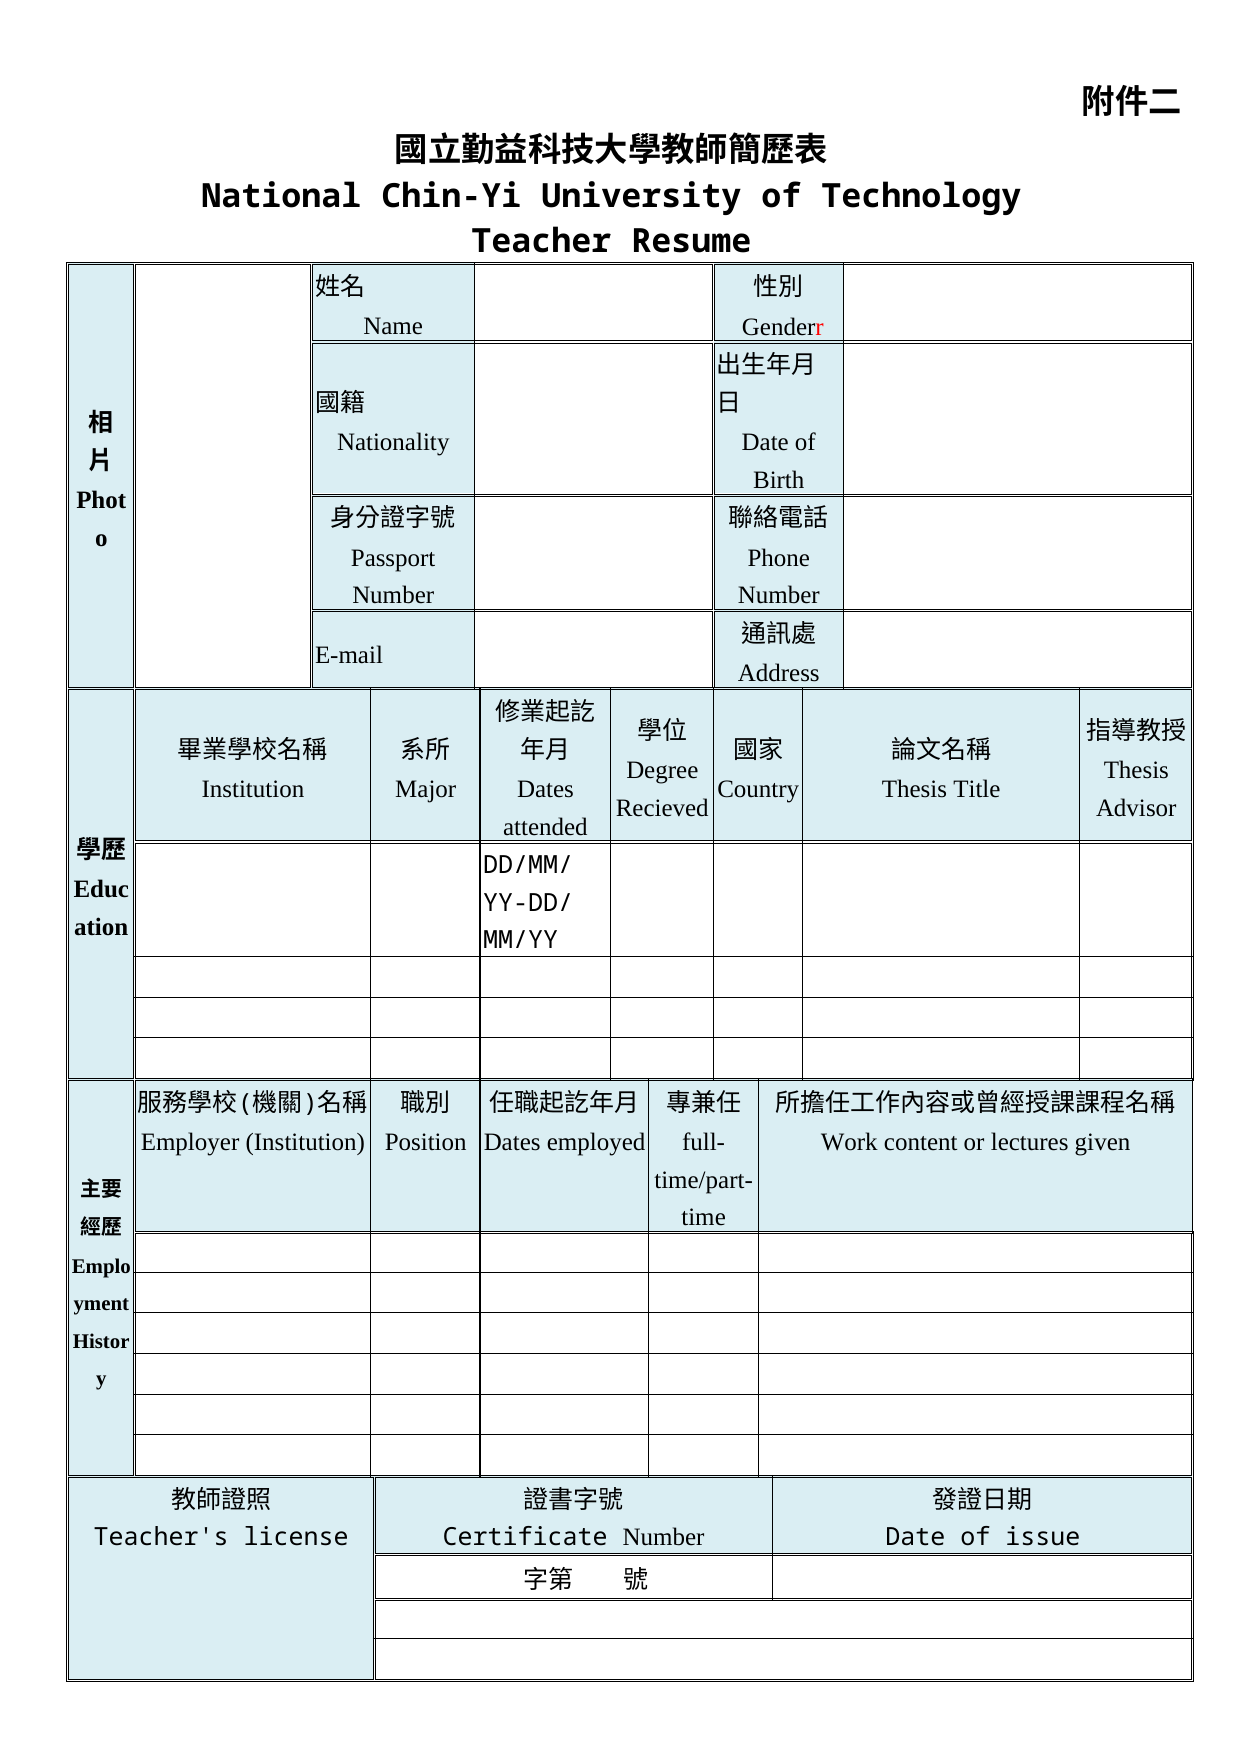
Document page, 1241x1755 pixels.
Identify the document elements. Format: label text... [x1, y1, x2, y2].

table_cell [759, 1395, 1191, 1434]
text Teacher Resume [41, 217, 1181, 262]
table_cell 任職起訖年月 Dates employed [481, 1081, 648, 1231]
table_header 性別 Genderr [715, 265, 843, 340]
table_cell [371, 1234, 479, 1272]
table_cell 身分證字號Passport Number [313, 497, 474, 609]
table_cell [773, 1556, 1191, 1598]
table_cell 教師證照 Teacher's license [69, 1478, 373, 1679]
table_cell [611, 998, 713, 1037]
table_cell [759, 1273, 1191, 1312]
table_cell [481, 1273, 648, 1312]
table_cell [136, 998, 370, 1037]
table_cell [136, 1435, 370, 1475]
table_cell [611, 957, 713, 997]
table_header 姓名 Name [313, 265, 474, 340]
table_cell 職別 Position [371, 1081, 479, 1231]
table_cell [136, 1273, 370, 1312]
table_cell [1080, 998, 1191, 1037]
table_cell [136, 957, 370, 997]
table_cell [136, 1354, 370, 1393]
table_cell [136, 844, 370, 956]
table_cell 證書字號 Certificate Number [376, 1478, 772, 1553]
text 國立勤益科技大學教師簡歷表 [41, 123, 1181, 171]
table_cell [844, 344, 1191, 493]
table_cell [714, 1038, 802, 1078]
table_cell 出生年月日 Date of Birth [715, 344, 843, 493]
table_cell [475, 344, 712, 493]
table_cell 服務學校(機關)名稱 Employer (Institution) [136, 1081, 370, 1231]
table_cell [376, 1601, 1191, 1638]
table_cell 所擔任工作內容或曾經授課課程名稱 Work content or lectures given [759, 1081, 1192, 1231]
text National Chin-Yi University of Technology [41, 171, 1181, 217]
table_cell [803, 998, 1079, 1037]
table_cell [481, 1395, 648, 1434]
table_cell [371, 844, 479, 956]
table_cell [481, 1234, 648, 1272]
table_cell [1080, 957, 1191, 997]
table_cell 論文名稱 Thesis Title [803, 690, 1079, 840]
table_cell 專兼任 full-time/part-time [649, 1081, 758, 1231]
table_cell [371, 1038, 479, 1078]
table_cell [481, 1313, 648, 1353]
table_cell 國家 Country [714, 690, 802, 840]
table_cell [803, 1038, 1079, 1078]
table_cell 通訊處 Address [715, 612, 843, 687]
table_cell [759, 1313, 1191, 1353]
table_cell [475, 612, 712, 687]
table_cell E-mail [313, 612, 474, 687]
table_cell [649, 1234, 758, 1272]
table_header [136, 265, 310, 687]
text 附件二 [41, 75, 1181, 123]
table_cell [371, 998, 479, 1037]
table_cell [649, 1313, 758, 1353]
table_cell 系所Major [371, 690, 479, 840]
table_cell [611, 844, 713, 956]
table_cell 聯絡電話 Phone Number [715, 497, 843, 609]
table_cell [1080, 1038, 1191, 1078]
table_cell [481, 1435, 648, 1475]
table_cell [759, 1354, 1191, 1393]
table_header 相 片 Photo [69, 265, 133, 687]
table_cell [649, 1435, 758, 1475]
table_cell [481, 957, 610, 997]
table_header [844, 265, 1191, 340]
table_cell [481, 1354, 648, 1393]
table_cell [759, 1234, 1191, 1272]
table_cell [803, 957, 1079, 997]
table_cell [803, 844, 1079, 956]
table_cell [371, 1313, 479, 1353]
table_cell [481, 1038, 610, 1078]
table_cell [371, 1273, 479, 1312]
table_cell 學歷 Education [69, 690, 133, 1078]
table_cell 指導教授 Thesis Advisor [1080, 690, 1191, 840]
table_cell [714, 957, 802, 997]
table_cell [1080, 844, 1191, 956]
table_cell [759, 1435, 1191, 1475]
table_cell [371, 957, 479, 997]
table_cell [844, 612, 1191, 687]
table_cell [649, 1354, 758, 1393]
table_cell [376, 1639, 1191, 1679]
table_cell [136, 1395, 370, 1434]
table_cell [611, 1038, 713, 1078]
table_cell [371, 1354, 479, 1393]
table_cell [136, 1234, 370, 1272]
table_cell [136, 1313, 370, 1353]
table_cell [649, 1395, 758, 1434]
table_cell [714, 844, 802, 956]
table_cell 修業起訖年月 Dates attended [481, 690, 610, 840]
table_cell DD/MM/YY-DD/MM/YY [481, 844, 610, 956]
table_cell 畢業學校名稱 Institution [136, 690, 370, 840]
table_cell [475, 497, 712, 609]
table_cell [714, 998, 802, 1037]
table_cell [649, 1273, 758, 1312]
table_cell [371, 1435, 479, 1475]
table_cell 學位 Degree Recieved [611, 690, 713, 840]
table_cell 國籍 Nationality [313, 344, 474, 493]
table_cell [481, 998, 610, 1037]
table_header [475, 265, 712, 340]
table_cell [371, 1395, 479, 1434]
table_cell 字第 號 [376, 1556, 772, 1598]
table_cell [844, 497, 1191, 609]
table_cell 發證日期 Date of issue [773, 1478, 1191, 1553]
table_cell 主要經歷Employment History [69, 1081, 133, 1475]
table_cell [136, 1038, 370, 1078]
